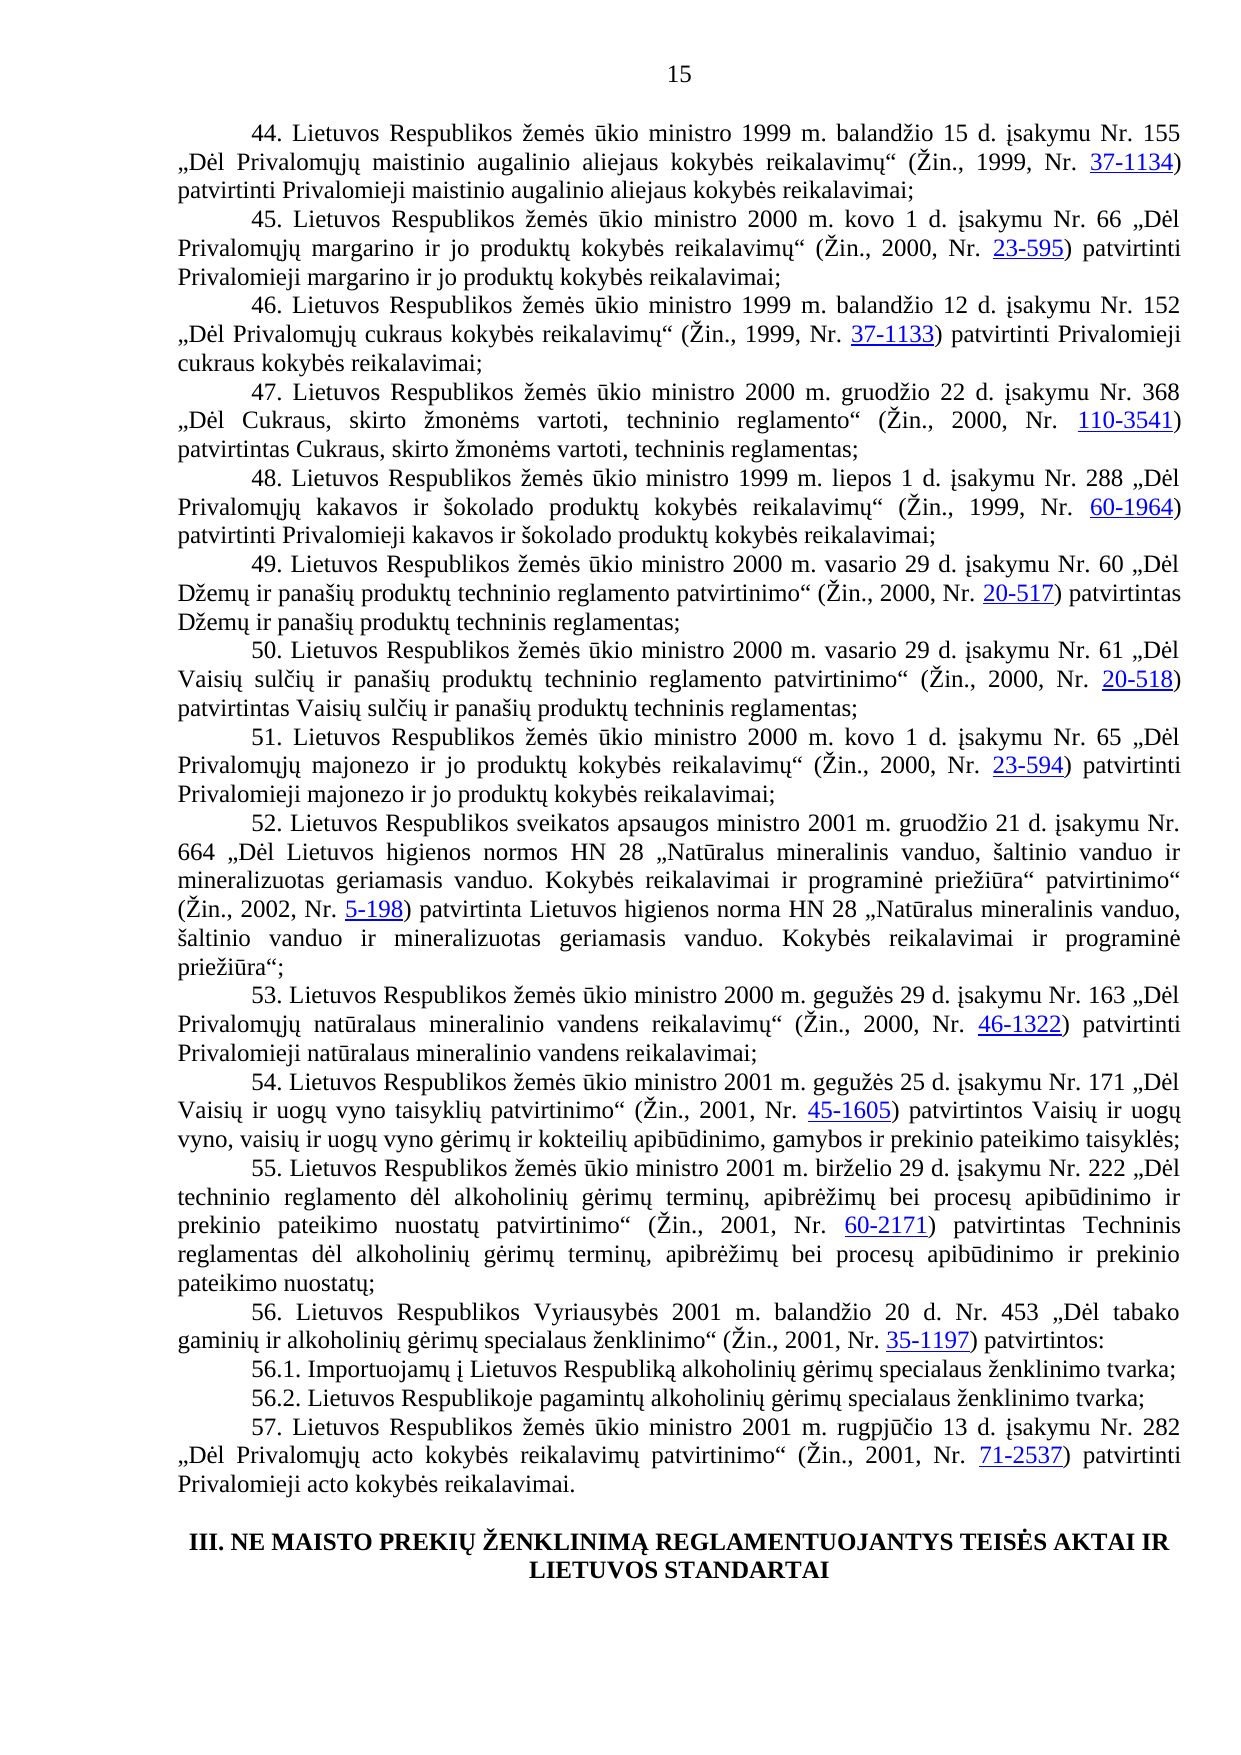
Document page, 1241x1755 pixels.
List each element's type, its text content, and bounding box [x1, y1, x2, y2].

text 44. Lietuvos Respublikos žemės ūkio ministro 1999 m. balandžio 15 d. įsakymu Nr. 155 „Dėl Privalomųjų maistinio augalinio aliejaus kokybės reikalavimų“ (Žin., 1999, Nr. 37-1134) patvirtinti Privalomieji maistinio augalinio aliejaus kokybės reikalavimai; [177, 118, 1181, 204]
text 54. Lietuvos Respublikos žemės ūkio ministro 2001 m. gegužės 25 d. įsakymu Nr. 171 „Dėl Vaisių ir uogų vyno taisyklių patvirtinimo“ (Žin., 2001, Nr. 45-1605) patvirtintos Vaisių ir uogų vyno, vaisių ir uogų vyno gėrimų ir kokteilių apibūdinimo, gamybos ir prekinio pateikimo taisyklės; [177, 1067, 1181, 1153]
text 45. Lietuvos Respublikos žemės ūkio ministro 2000 m. kovo 1 d. įsakymu Nr. 66 „Dėl Privalomųjų margarino ir jo produktų kokybės reikalavimų“ (Žin., 2000, Nr. 23-595) patvirtinti Privalomieji margarino ir jo produktų kokybės reikalavimai; [177, 204, 1181, 291]
text 56. Lietuvos Respublikos Vyriausybės 2001 m. balandžio 20 d. Nr. 453 „Dėl tabako gaminių ir alkoholinių gėrimų specialaus ženklinimo“ (Žin., 2001, Nr. 35-1197) patvirtintos: [177, 1297, 1181, 1354]
text 48. Lietuvos Respublikos žemės ūkio ministro 1999 m. liepos 1 d. įsakymu Nr. 288 „Dėl Privalomųjų kakavos ir šokolado produktų kokybės reikalavimų“ (Žin., 1999, Nr. 60-1964) patvirtinti Privalomieji kakavos ir šokolado produktų kokybės reikalavimai; [177, 463, 1181, 549]
text 46. Lietuvos Respublikos žemės ūkio ministro 1999 m. balandžio 12 d. įsakymu Nr. 152 „Dėl Privalomųjų cukraus kokybės reikalavimų“ (Žin., 1999, Nr. 37-1133) patvirtinti Privalomieji cukraus kokybės reikalavimai; [177, 291, 1181, 377]
text 55. Lietuvos Respublikos žemės ūkio ministro 2001 m. birželio 29 d. įsakymu Nr. 222 „Dėl techninio reglamento dėl alkoholinių gėrimų terminų, apibrėžimų bei procesų apibūdinimo ir prekinio pateikimo nuostatų patvirtinimo“ (Žin., 2001, Nr. 60-2171) patvirtintas Techninis reglamentas dėl alkoholinių gėrimų terminų, apibrėžimų bei procesų apibūdinimo ir prekinio pateikimo nuostatų; [177, 1153, 1181, 1297]
text 49. Lietuvos Respublikos žemės ūkio ministro 2000 m. vasario 29 d. įsakymu Nr. 60 „Dėl Džemų ir panašių produktų techninio reglamento patvirtinimo“ (Žin., 2000, Nr. 20-517) patvirtintas Džemų ir panašių produktų techninis reglamentas; [177, 549, 1181, 636]
text 50. Lietuvos Respublikos žemės ūkio ministro 2000 m. vasario 29 d. įsakymu Nr. 61 „Dėl Vaisių sulčių ir panašių produktų techninio reglamento patvirtinimo“ (Žin., 2000, Nr. 20-518) patvirtintas Vaisių sulčių ir panašių produktų techninis reglamentas; [177, 636, 1181, 722]
text 51. Lietuvos Respublikos žemės ūkio ministro 2000 m. kovo 1 d. įsakymu Nr. 65 „Dėl Privalomųjų majonezo ir jo produktų kokybės reikalavimų“ (Žin., 2000, Nr. 23-594) patvirtinti Privalomieji majonezo ir jo produktų kokybės reikalavimai; [177, 722, 1181, 808]
text III. Ne maisto prekių ženklinimą reglamentuojantys teisės aktai ir lietuvos standartai [177, 1527, 1181, 1584]
text 47. Lietuvos Respublikos žemės ūkio ministro 2000 m. gruodžio 22 d. įsakymu Nr. 368 „Dėl Cukraus, skirto žmonėms vartoti, techninio reglamento“ (Žin., 2000, Nr. 110-3541) patvirtintas Cukraus, skirto žmonėms vartoti, techninis reglamentas; [177, 377, 1181, 463]
text 57. Lietuvos Respublikos žemės ūkio ministro 2001 m. rugpjūčio 13 d. įsakymu Nr. 282 „Dėl Privalomųjų acto kokybės reikalavimų patvirtinimo“ (Žin., 2001, Nr. 71-2537) patvirtinti Privalomieji acto kokybės reikalavimai. [177, 1412, 1181, 1498]
text 52. Lietuvos Respublikos sveikatos apsaugos ministro 2001 m. gruodžio 21 d. įsakymu Nr. 664 „Dėl Lietuvos higienos normos HN 28 „Natūralus mineralinis vanduo, šaltinio vanduo ir mineralizuotas geriamasis vanduo. Kokybės reikalavimai ir programinė priežiūra“ patvirtinimo“ (Žin., 2002, Nr. 5-198) patvirtinta Lietuvos higienos norma HN 28 „Natūralus mineralinis vanduo, šaltinio vanduo ir mineralizuotas geriamasis vanduo. Kokybės reikalavimai ir programinė priežiūra“; [177, 808, 1181, 981]
text 56.2. Lietuvos Respublikoje pagamintų alkoholinių gėrimų specialaus ženklinimo tvarka; [177, 1383, 1181, 1412]
text 56.1. Importuojamų į Lietuvos Respubliką alkoholinių gėrimų specialaus ženklinimo tvarka; [177, 1354, 1181, 1383]
text 53. Lietuvos Respublikos žemės ūkio ministro 2000 m. gegužės 29 d. įsakymu Nr. 163 „Dėl Privalomųjų natūralaus mineralinio vandens reikalavimų“ (Žin., 2000, Nr. 46-1322) patvirtinti Privalomieji natūralaus mineralinio vandens reikalavimai; [177, 981, 1181, 1067]
